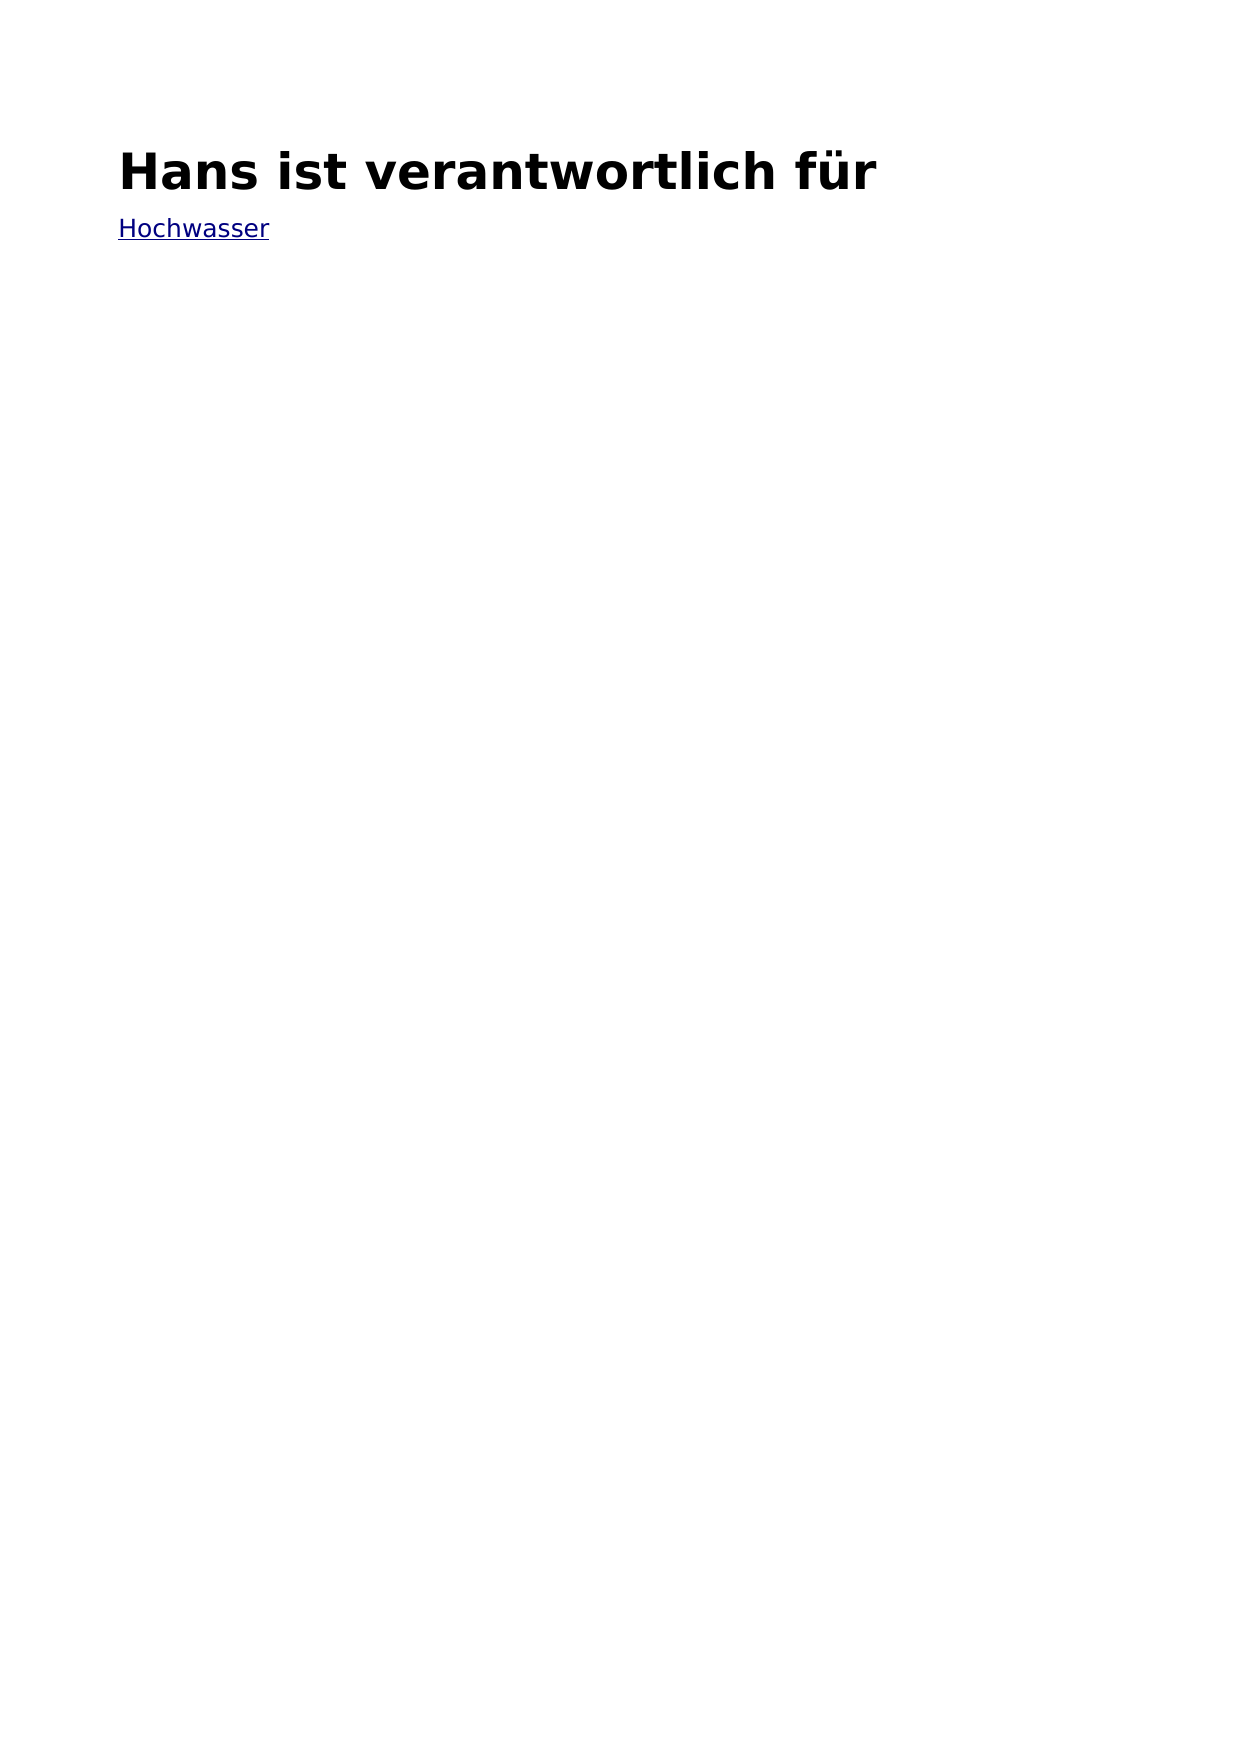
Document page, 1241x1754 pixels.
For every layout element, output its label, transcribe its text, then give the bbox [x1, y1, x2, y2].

subtitle Hans ist verantwortlich für [118, 143, 1122, 201]
text Hochwasser [118, 214, 1122, 243]
